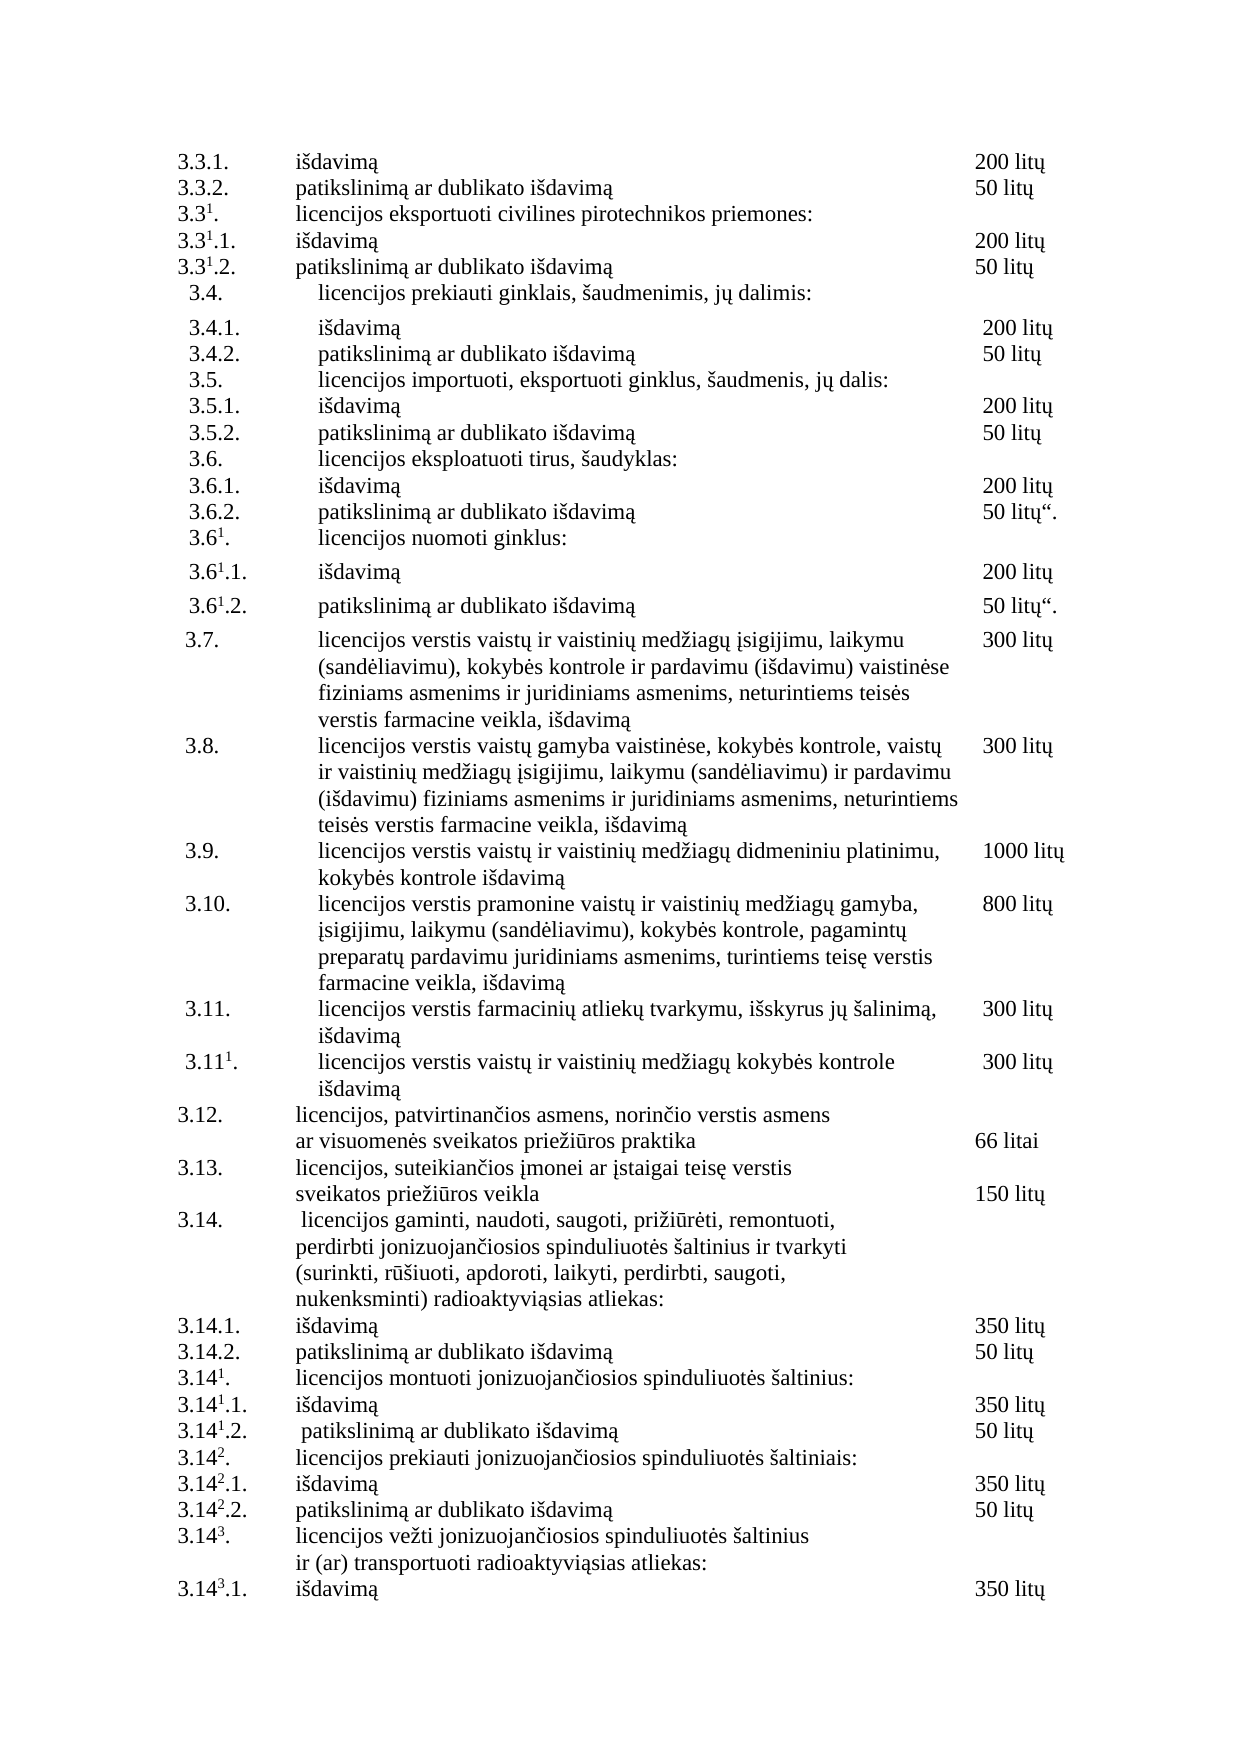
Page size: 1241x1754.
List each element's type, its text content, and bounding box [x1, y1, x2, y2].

text 3.141.2. patikslinimą ar dublikato išdavimą 50 litų [177, 1417, 1122, 1443]
text 3.14. licencijos gaminti, naudoti, saugoti, prižiūrėti, remontuoti, [177, 1206, 1122, 1233]
text 3.3.2. patikslinimą ar dublikato išdavimą 50 litų [177, 174, 1122, 200]
text perdirbti jonizuojančiosios spinduliuotės šaltinius ir tvarkyti [177, 1233, 1122, 1259]
table_cell 3.61.1. [177, 559, 307, 592]
table_header [971, 280, 1133, 313]
table_cell 3.10. [174, 890, 307, 996]
table_cell 200 litų [971, 559, 1133, 592]
text 3.13. licencijos, suteikiančios įmonei ar įstaigai teisę verstis sveikatos priežiūros veikla 150 litų [177, 1154, 1122, 1206]
text 3.3.1. išdavimą 200 litų [177, 148, 1122, 174]
table_cell 300 litų [971, 732, 1133, 837]
table_header 3.4. [177, 280, 307, 313]
table_cell 3.11. [174, 996, 307, 1048]
table_cell išdavimą [307, 472, 971, 498]
table_cell 3.4.1. [177, 314, 307, 340]
table_cell išdavimą [307, 559, 971, 592]
table_cell 3.5.2. [177, 419, 307, 445]
table_cell 200 litų [971, 393, 1133, 419]
table_cell licencijos verstis vaistų gamyba vaistinėse, kokybės kontrole, vaistų ir vaistinių medžiagų įsigijimu, laikymu (sandėliavimu) ir pardavimu (išdavimu) fiziniams asmenims ir juridiniams asmenims, neturintiems teisės verstis farmacine veikla, išdavimą [307, 732, 971, 837]
text 3.31.2. patikslinimą ar dublikato išdavimą 50 litų [177, 253, 1122, 279]
table_cell 3.61.2. [177, 593, 307, 627]
table_cell 3.4.2. [177, 340, 307, 366]
text 3.14.1. išdavimą 350 litų [177, 1312, 1122, 1338]
table_cell patikslinimą ar dublikato išdavimą [307, 498, 971, 524]
table_cell [971, 445, 1133, 472]
table_cell 3.8. [174, 732, 307, 837]
table_cell 3.61. [177, 524, 307, 558]
table_cell licencijos verstis vaistų ir vaistinių medžiagų kokybės kontrole išdavimą [307, 1048, 971, 1101]
table_header licencijos prekiauti ginklais, šaudmenimis, jų dalimis: [307, 280, 971, 313]
table_cell 3.9. [174, 838, 307, 890]
table_cell 300 litų [971, 627, 1133, 732]
table_cell licencijos verstis pramonine vaistų ir vaistinių medžiagų gamyba, įsigijimu, laikymu (sandėliavimu), kokybės kontrole, pagamintų preparatų pardavimu juridiniams asmenims, turintiems teisę verstis farmacine veikla, išdavimą [307, 890, 971, 996]
table_cell 300 litų [971, 996, 1133, 1048]
table_cell 50 litų [971, 419, 1133, 445]
table_cell licencijos eksploatuoti tirus, šaudyklas: [307, 445, 971, 472]
table_cell licencijos verstis vaistų ir vaistinių medžiagų didmeniniu platinimu, kokybės kontrole išdavimą [307, 838, 971, 890]
table_cell 3.5. [177, 366, 307, 393]
table_cell 50 litų [971, 340, 1133, 366]
table_cell patikslinimą ar dublikato išdavimą [307, 593, 971, 627]
text 3.141.1. išdavimą 350 litų [177, 1391, 1122, 1417]
table_cell 1000 litų [971, 838, 1133, 890]
table_cell 800 litų [971, 890, 1133, 996]
table_cell 3.5.1. [177, 393, 307, 419]
table_cell 50 litų“. [971, 593, 1133, 627]
table_cell 3.6. [177, 445, 307, 472]
table_cell patikslinimą ar dublikato išdavimą [307, 419, 971, 445]
table_cell patikslinimą ar dublikato išdavimą [307, 340, 971, 366]
table_cell licencijos nuomoti ginklus: [307, 524, 971, 558]
text 3.31. licencijos eksportuoti civilines pirotechnikos priemones: [177, 200, 1122, 227]
text (surinkti, rūšiuoti, apdoroti, laikyti, perdirbti, saugoti, [177, 1259, 1122, 1285]
text nukenksminti) radioaktyviąsias atliekas: [177, 1285, 1122, 1312]
text 3.143.1. išdavimą 350 litų [177, 1575, 1107, 1602]
table_cell 50 litų“. [971, 498, 1133, 524]
text 3.143. licencijos vežti jonizuojančiosios spinduliuotės šaltinius [177, 1523, 1122, 1549]
table_cell išdavimą [307, 393, 971, 419]
table_cell [971, 524, 1133, 558]
text 3.14.2. patikslinimą ar dublikato išdavimą 50 litų [177, 1338, 1122, 1364]
table_cell licencijos importuoti, eksportuoti ginklus, šaudmenis, jų dalis: [307, 366, 971, 393]
table_cell [971, 366, 1133, 393]
table_cell 300 litų [971, 1048, 1133, 1101]
table_cell licencijos verstis farmacinių atliekų tvarkymu, išskyrus jų šalinimą, išdavimą [307, 996, 971, 1048]
text 3.141. licencijos montuoti jonizuojančiosios spinduliuotės šaltinius: [177, 1364, 974, 1391]
text 3.31.1. išdavimą 200 litų [177, 227, 1122, 253]
table_cell išdavimą [307, 314, 971, 340]
text ir (ar) transportuoti radioaktyviąsias atliekas: [177, 1549, 1122, 1575]
text 3.142. licencijos prekiauti jonizuojančiosios spinduliuotės šaltiniais: [177, 1443, 974, 1470]
text 3.12. licencijos, patvirtinančios asmens, norinčio verstis asmens ar visuomenės sveikatos priežiūros praktika 66 litai [177, 1101, 1122, 1154]
table_cell 200 litų [971, 472, 1133, 498]
table_cell 3.6.2. [177, 498, 307, 524]
table_cell 3.6.1. [177, 472, 307, 498]
table_cell 3.111. [174, 1048, 307, 1101]
table_cell licencijos verstis vaistų ir vaistinių medžiagų įsigijimu, laikymu (sandėliavimu), kokybės kontrole ir pardavimu (išdavimu) vaistinėse fiziniams asmenims ir juridiniams asmenims, neturintiems teisės verstis farmacine veikla, išdavimą [307, 627, 971, 732]
text 3.142.2. patikslinimą ar dublikato išdavimą 50 litų [177, 1496, 1122, 1523]
table_cell 200 litų [971, 314, 1133, 340]
table_cell 3.7. [174, 627, 307, 732]
text 3.142.1. išdavimą 350 litų [177, 1470, 1122, 1496]
